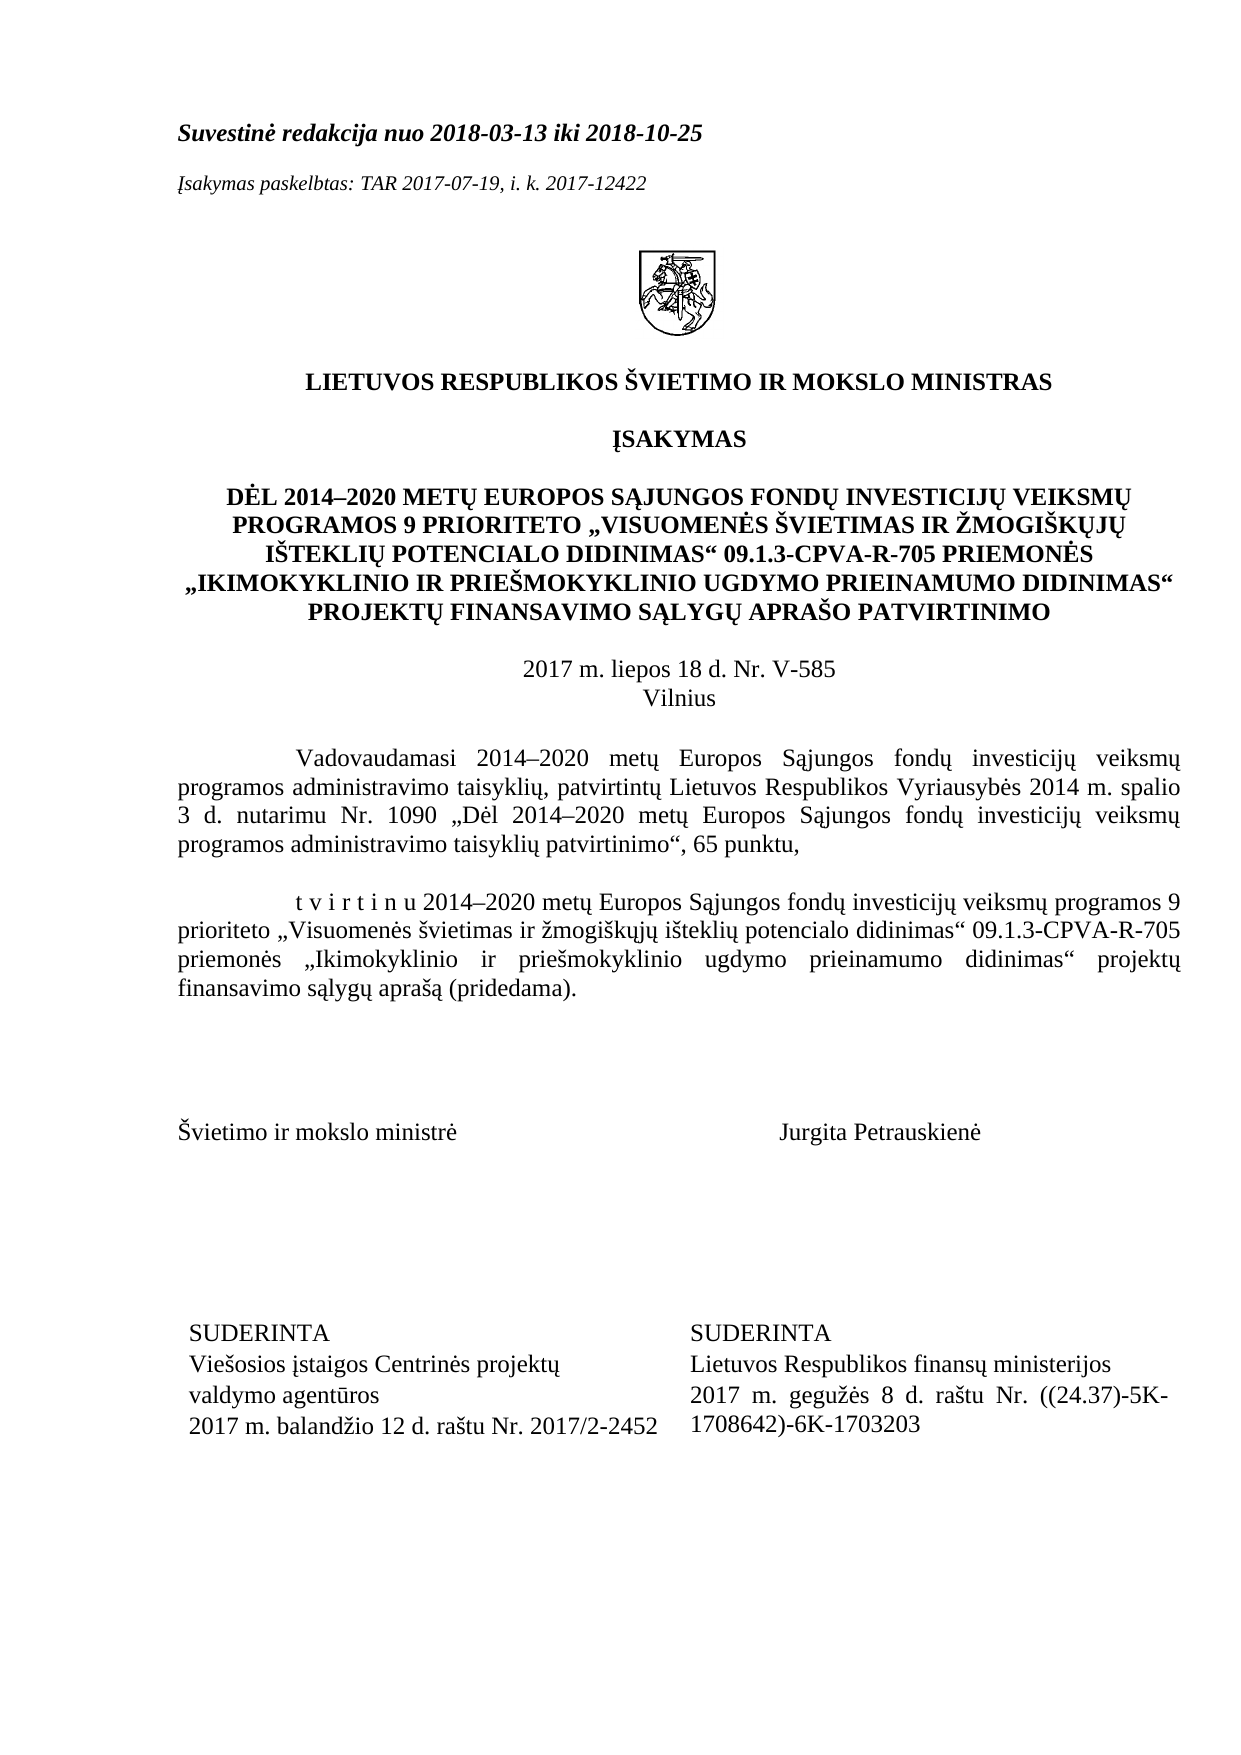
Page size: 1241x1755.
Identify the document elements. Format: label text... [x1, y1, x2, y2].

text Suvestinė redakcija nuo 2018-03-13 iki 2018-10-25 [177, 118, 1181, 147]
table_cell [177, 1440, 679, 1469]
table_header SUDERINTA Lietuvos Respublikos finansų ministerijos 2017 m. gegužės 8 d. raštu Nr. ((24.37)-5K-1708642)-6K-1703203 [679, 1318, 1180, 1440]
text ĮSAKYMAS [177, 424, 1181, 453]
text Vilnius [177, 683, 1181, 712]
table_cell [177, 1469, 679, 1498]
text 2017 m. liepos 18 d. Nr. V-585 [177, 654, 1181, 683]
text Vadovaudamasi 2014–2020 metų Europos Sąjungos fondų investicijų veiksmų programos administravimo taisyklių, patvirtintų Lietuvos Respublikos Vyriausybės 2014 m. spalio 3 d. nutarimu Nr. 1090 „Dėl 2014–2020 metų Europos Sąjungos fondų investicijų veiksmų programos administravimo taisyklių patvirtinimo“, 65 punktu, [177, 743, 1181, 858]
text DĖL 2014–2020 METŲ EUROPOS SĄJUNGOS FONDŲ INVESTICIJŲ VEIKSMŲ PROGRAMOS 9 PRIORITETO „VISUOMENĖS ŠVIETIMAS IR ŽMOGIŠKŲJŲ IŠTEKLIŲ POTENCIALO DIDINIMAS“ 09.1.3-CPVA-R-705 PRIEMONĖS „IKIMOKYKLINIO IR PRIEŠMOKYKLINIO UGDYMO PRIEINAMUMO DIDINIMAS“ PROJEKTŲ FINANSAVIMO SĄLYGŲ APRAŠO PATVIRTINIMO [177, 482, 1181, 626]
table_cell [679, 1469, 1180, 1498]
table_header SUDERINTA Viešosios įstaigos Centrinės projektų valdymo agentūros 2017 m. balandžio 12 d. raštu Nr. 2017/2-2452 [177, 1318, 679, 1440]
text t v i r t i n u 2014–2020 metų Europos Sąjungos fondų investicijų veiksmų programos 9 prioriteto „Visuomenės švietimas ir žmogiškųjų išteklių potencialo didinimas“ 09.1.3-CPVA-R-705 priemonės „Ikimokyklinio ir priešmokyklinio ugdymo prieinamumo didinimas“ projektų finansavimo sąlygų aprašą (pridedama). [177, 887, 1181, 1002]
text LIETUVOS RESPUBLIKOS ŠVIETIMO IR MOKSLO MINISTRAS [177, 367, 1181, 396]
text Įsakymas paskelbtas: TAR 2017-07-19, i. k. 2017-12422 [177, 171, 1181, 195]
text Švietimo ir mokslo ministrė Jurgita Petrauskienė [177, 1117, 1181, 1146]
table_cell [679, 1440, 1180, 1469]
